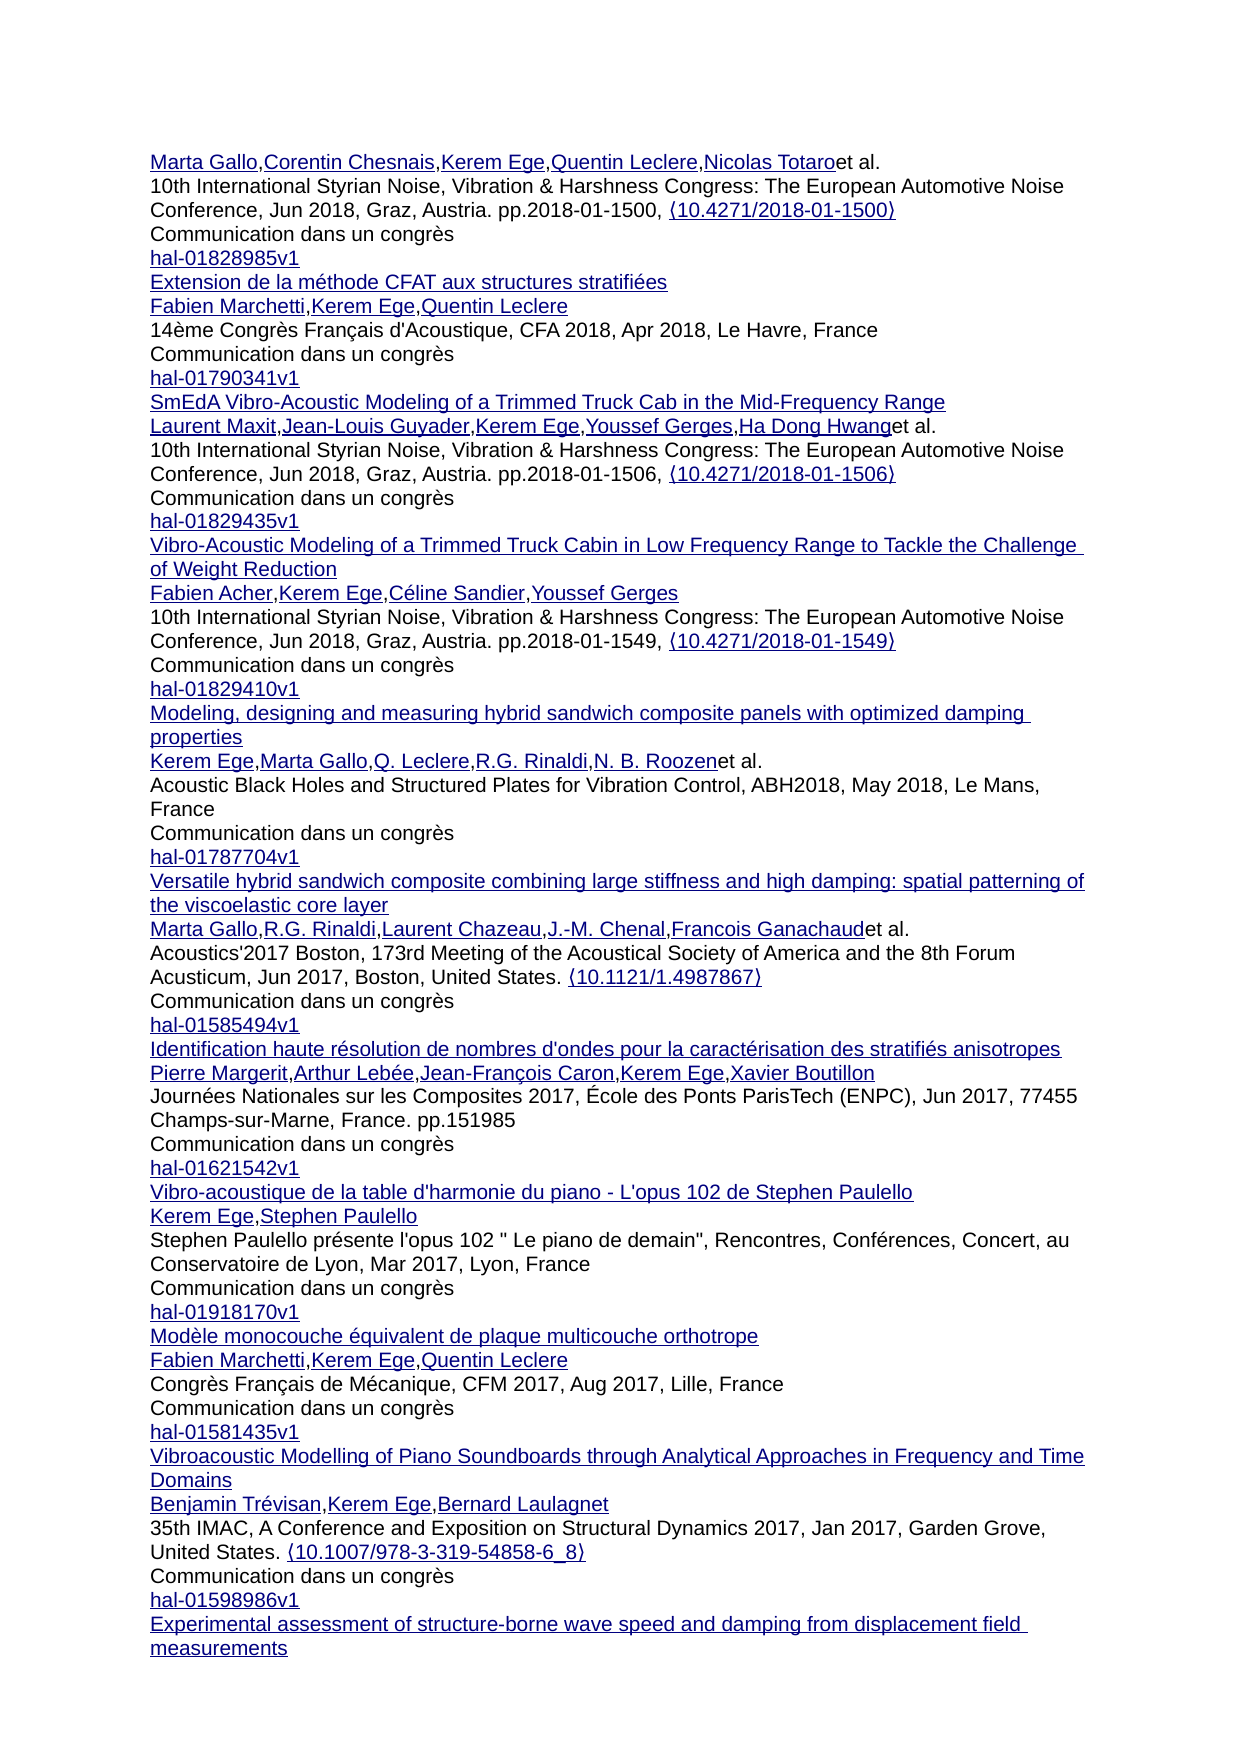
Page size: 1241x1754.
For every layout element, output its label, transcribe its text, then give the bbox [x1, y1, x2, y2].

table_cell Versatile hybrid sandwich composite combining large stiffness and high damping: spatial patterning of the viscoelastic core layer Marta Gallo,R.G. Rinaldi,Laurent Chazeau,J.-M. Chenal,Francois Ganachaudet al. Acoustics'2017 Boston, 173rd Meeting of the Acoustical Society of America and the 8th Forum Acusticum, Jun 2017, Boston, United States. ⟨10.1121/1.4987867⟩ Communication dans un congrès hal-01585494v1 [150, 869, 1090, 1036]
table_cell Vibro-acoustique de la table d'harmonie du piano - L'opus 102 de Stephen Paulello Kerem Ege,Stephen Paulello Stephen Paulello présente l'opus 102 " Le piano de demain", Rencontres, Conférences, Concert, au Conservatoire de Lyon, Mar 2017, Lyon, France Communication dans un congrès hal-01918170v1 [150, 1180, 1090, 1324]
table_cell Modèle monocouche équivalent de plaque multicouche orthotrope Fabien Marchetti,Kerem Ege,Quentin Leclere Congrès Français de Mécanique, CFM 2017, Aug 2017, Lille, France Communication dans un congrès hal-01581435v1 [150, 1324, 1090, 1444]
table_cell SmEdA Vibro-Acoustic Modeling of a Trimmed Truck Cab in the Mid-Frequency Range Laurent Maxit,Jean-Louis Guyader,Kerem Ege,Youssef Gerges,Ha Dong Hwanget al. 10th International Styrian Noise, Vibration & Harshness Congress: The European Automotive Noise Conference, Jun 2018, Graz, Austria. pp.2018-01-1506, ⟨10.4271/2018-01-1506⟩ Communication dans un congrès hal-01829435v1 [150, 390, 1090, 533]
table_cell Experimental assessment of structure-borne wave speed and damping from displacement field measurements [150, 1611, 1090, 1659]
table_cell Marta Gallo,Corentin Chesnais,Kerem Ege,Quentin Leclere,Nicolas Totaroet al. 10th International Styrian Noise, Vibration & Harshness Congress: The European Automotive Noise Conference, Jun 2018, Graz, Austria. pp.2018-01-1500, ⟨10.4271/2018-01-1500⟩ Communication dans un congrès hal-01828985v1 [150, 150, 1090, 270]
table_cell Vibro-Acoustic Modeling of a Trimmed Truck Cabin in Low Frequency Range to Tackle the Challenge of Weight Reduction Fabien Acher,Kerem Ege,Céline Sandier,Youssef Gerges 10th International Styrian Noise, Vibration & Harshness Congress: The European Automotive Noise Conference, Jun 2018, Graz, Austria. pp.2018-01-1549, ⟨10.4271/2018-01-1549⟩ Communication dans un congrès hal-01829410v1 [150, 533, 1090, 701]
table_cell Modeling, designing and measuring hybrid sandwich composite panels with optimized damping properties Kerem Ege,Marta Gallo,Q. Leclere,R.G. Rinaldi,N. B. Roozenet al. Acoustic Black Holes and Structured Plates for Vibration Control, ABH2018, May 2018, Le Mans, France Communication dans un congrès hal-01787704v1 [150, 701, 1090, 869]
table_cell Identification haute résolution de nombres d'ondes pour la caractérisation des stratifiés anisotropes Pierre Margerit,Arthur Lebée,Jean-François Caron,Kerem Ege,Xavier Boutillon Journées Nationales sur les Composites 2017, École des Ponts ParisTech (ENPC), Jun 2017, 77455 Champs-sur-Marne, France. pp.151985 Communication dans un congrès hal-01621542v1 [150, 1036, 1090, 1180]
table_cell Vibroacoustic Modelling of Piano Soundboards through Analytical Approaches in Frequency and Time Domains Benjamin Trévisan,Kerem Ege,Bernard Laulagnet 35th IMAC, A Conference and Exposition on Structural Dynamics 2017, Jan 2017, Garden Grove, United States. ⟨10.1007/978-3-319-54858-6_8⟩ Communication dans un congrès hal-01598986v1 [150, 1444, 1090, 1611]
table_cell Extension de la méthode CFAT aux structures stratifiées Fabien Marchetti,Kerem Ege,Quentin Leclere 14ème Congrès Français d'Acoustique, CFA 2018, Apr 2018, Le Havre, France Communication dans un congrès hal-01790341v1 [150, 270, 1090, 389]
